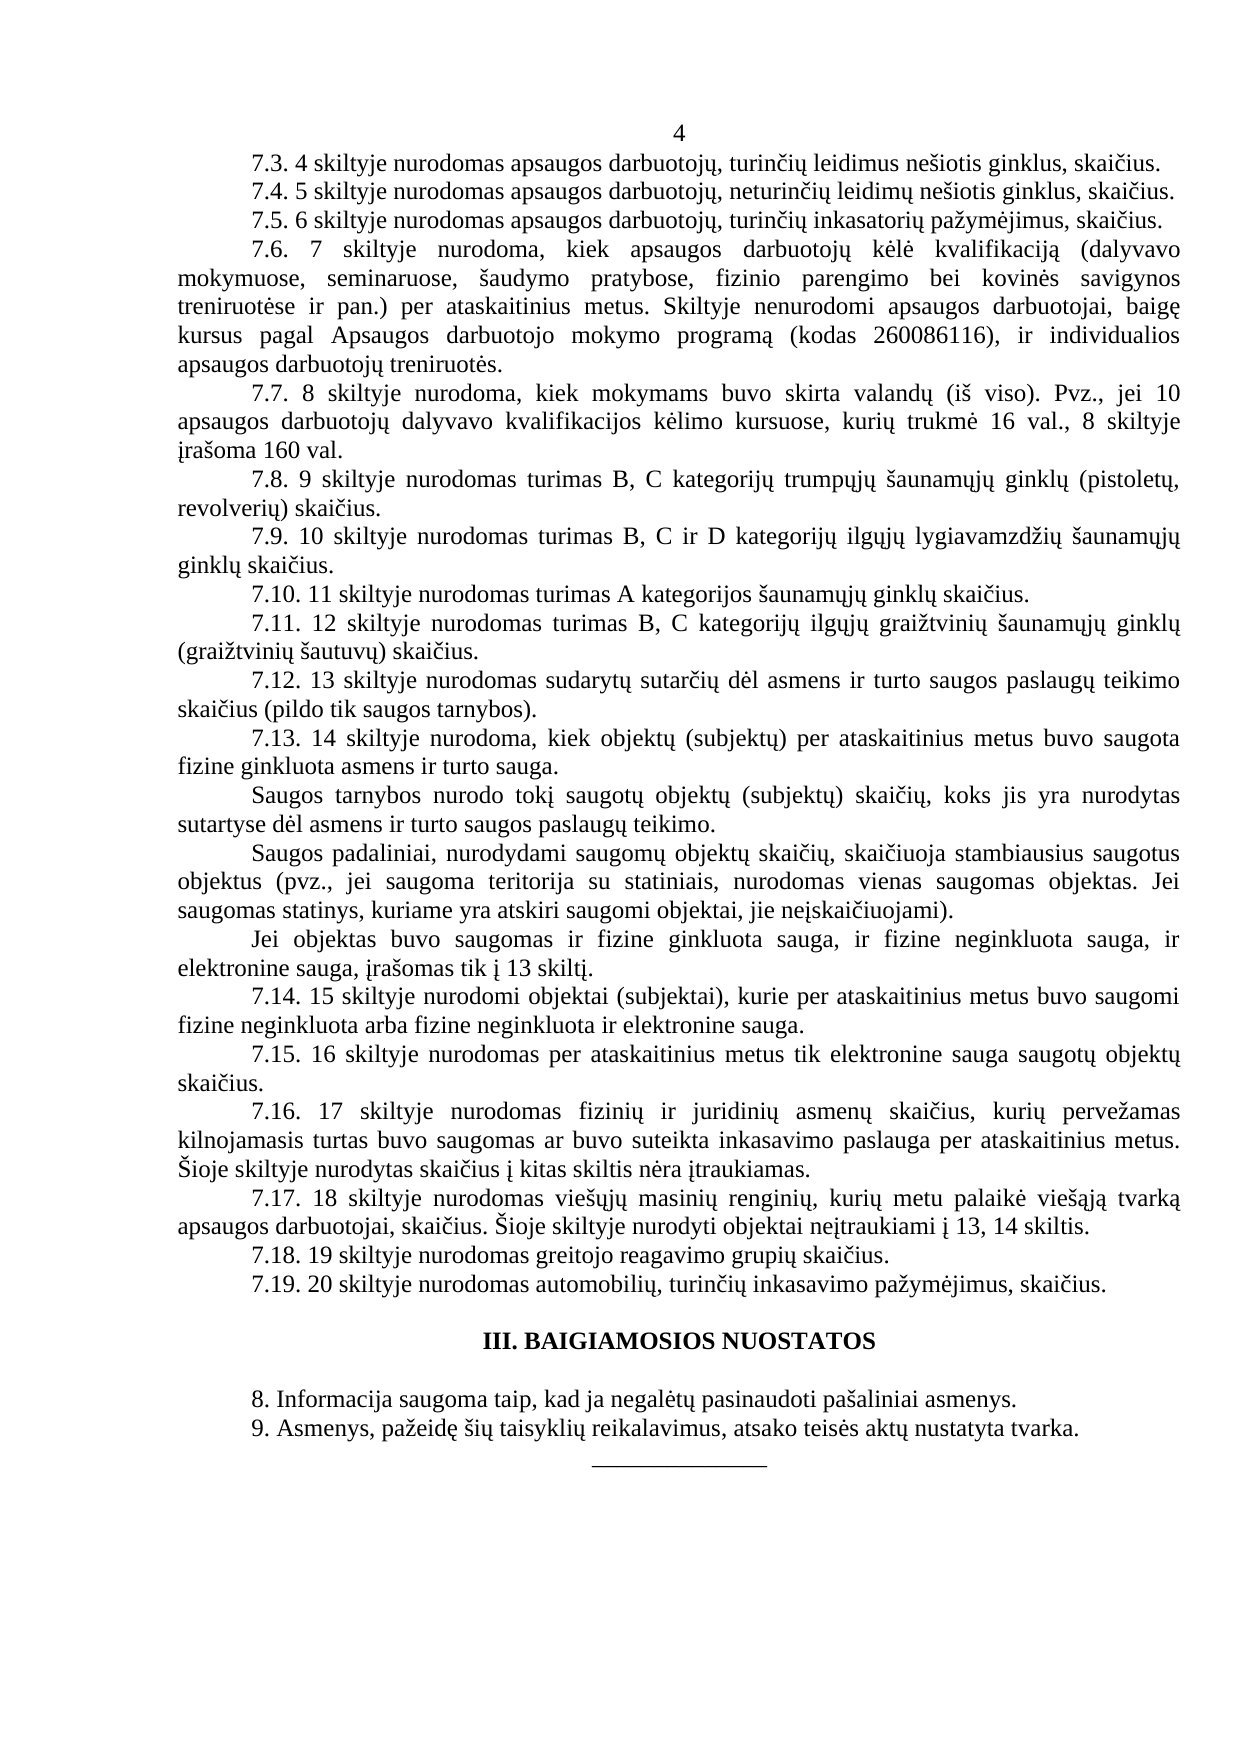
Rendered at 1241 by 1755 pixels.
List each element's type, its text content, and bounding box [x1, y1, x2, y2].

text 7.14. 15 skiltyje nurodomi objektai (subjektai), kurie per ataskaitinius metus buvo saugomi fizine neginkluota arba fizine neginkluota ir elektronine sauga. [177, 981, 1181, 1039]
text 7.6. 7 skiltyje nurodoma, kiek apsaugos darbuotojų kėlė kvalifikaciją (dalyvavo mokymuose, seminaruose, šaudymo pratybose, fizinio parengimo bei kovinės savigynos treniruotėse ir pan.) per ataskaitinius metus. Skiltyje nenurodomi apsaugos darbuotojai, baigę kursus pagal Apsaugos darbuotojo mokymo programą (kodas 260086116), ir individualios apsaugos darbuotojų treniruotės. [177, 234, 1181, 378]
text III. BAIGIAMOSIOS NUOSTATOS [177, 1326, 1181, 1355]
text 7.9. 10 skiltyje nurodomas turimas B, C ir D kategorijų ilgųjų lygiavamzdžių šaunamųjų ginklų skaičius. [177, 521, 1181, 579]
text 7.12. 13 skiltyje nurodomas sudarytų sutarčių dėl asmens ir turto saugos paslaugų teikimo skaičius (pildo tik saugos tarnybos). [177, 665, 1181, 723]
text 7.4. 5 skiltyje nurodomas apsaugos darbuotojų, neturinčių leidimų nešiotis ginklus, skaičius. [177, 176, 1181, 205]
text 7.7. 8 skiltyje nurodoma, kiek mokymams buvo skirta valandų (iš viso). Pvz., jei 10 apsaugos darbuotojų dalyvavo kvalifikacijos kėlimo kursuose, kurių trukmė 16 val., 8 skiltyje įrašoma 160 val. [177, 378, 1181, 464]
text Saugos tarnybos nurodo tokį saugotų objektų (subjektų) skaičių, koks jis yra nurodytas sutartyse dėl asmens ir turto saugos paslaugų teikimo. [177, 780, 1181, 838]
text 7.5. 6 skiltyje nurodomas apsaugos darbuotojų, turinčių inkasatorių pažymėjimus, skaičius. [177, 205, 1181, 234]
text 7.3. 4 skiltyje nurodomas apsaugos darbuotojų, turinčių leidimus nešiotis ginklus, skaičius. [177, 148, 1181, 176]
text 7.13. 14 skiltyje nurodoma, kiek objektų (subjektų) per ataskaitinius metus buvo saugota fizine ginkluota asmens ir turto sauga. [177, 723, 1181, 780]
text 7.15. 16 skiltyje nurodomas per ataskaitinius metus tik elektronine sauga saugotų objektų skaičius. [177, 1039, 1181, 1096]
text 7.8. 9 skiltyje nurodomas turimas B, C kategorijų trumpųjų šaunamųjų ginklų (pistoletų, revolverių) skaičius. [177, 464, 1181, 521]
text Saugos padaliniai, nurodydami saugomų objektų skaičių, skaičiuoja stambiausius saugotus objektus (pvz., jei saugoma teritorija su statiniais, nurodomas vienas saugomas objektas. Jei saugomas statinys, kuriame yra atskiri saugomi objektai, jie neįskaičiuojami). [177, 838, 1181, 924]
text 8. Informacija saugoma taip, kad ja negalėtų pasinaudoti pašaliniai asmenys. [177, 1384, 1181, 1413]
text 7.16. 17 skiltyje nurodomas fizinių ir juridinių asmenų skaičius, kurių pervežamas kilnojamasis turtas buvo saugomas ar buvo suteikta inkasavimo paslauga per ataskaitinius metus. Šioje skiltyje nurodytas skaičius į kitas skiltis nėra įtraukiamas. [177, 1096, 1181, 1183]
text 7.10. 11 skiltyje nurodomas turimas A kategorijos šaunamųjų ginklų skaičius. [177, 579, 1181, 608]
text 7.17. 18 skiltyje nurodomas viešųjų masinių renginių, kurių metu palaikė viešąją tvarką apsaugos darbuotojai, skaičius. Šioje skiltyje nurodyti objektai neįtraukiami į 13, 14 skiltis. [177, 1183, 1181, 1240]
text 7.11. 12 skiltyje nurodomas turimas B, C kategorijų ilgųjų graižtvinių šaunamųjų ginklų (graižtvinių šautuvų) skaičius. [177, 608, 1181, 665]
text ______________ [177, 1441, 1181, 1470]
text Jei objektas buvo saugomas ir fizine ginkluota sauga, ir fizine neginkluota sauga, ir elektronine sauga, įrašomas tik į 13 skiltį. [177, 924, 1181, 981]
text 9. Asmenys, pažeidę šių taisyklių reikalavimus, atsako teisės aktų nustatyta tvarka. [177, 1413, 1181, 1441]
text 7.18. 19 skiltyje nurodomas greitojo reagavimo grupių skaičius. [177, 1240, 1181, 1269]
text 7.19. 20 skiltyje nurodomas automobilių, turinčių inkasavimo pažymėjimus, skaičius. [177, 1269, 1181, 1298]
